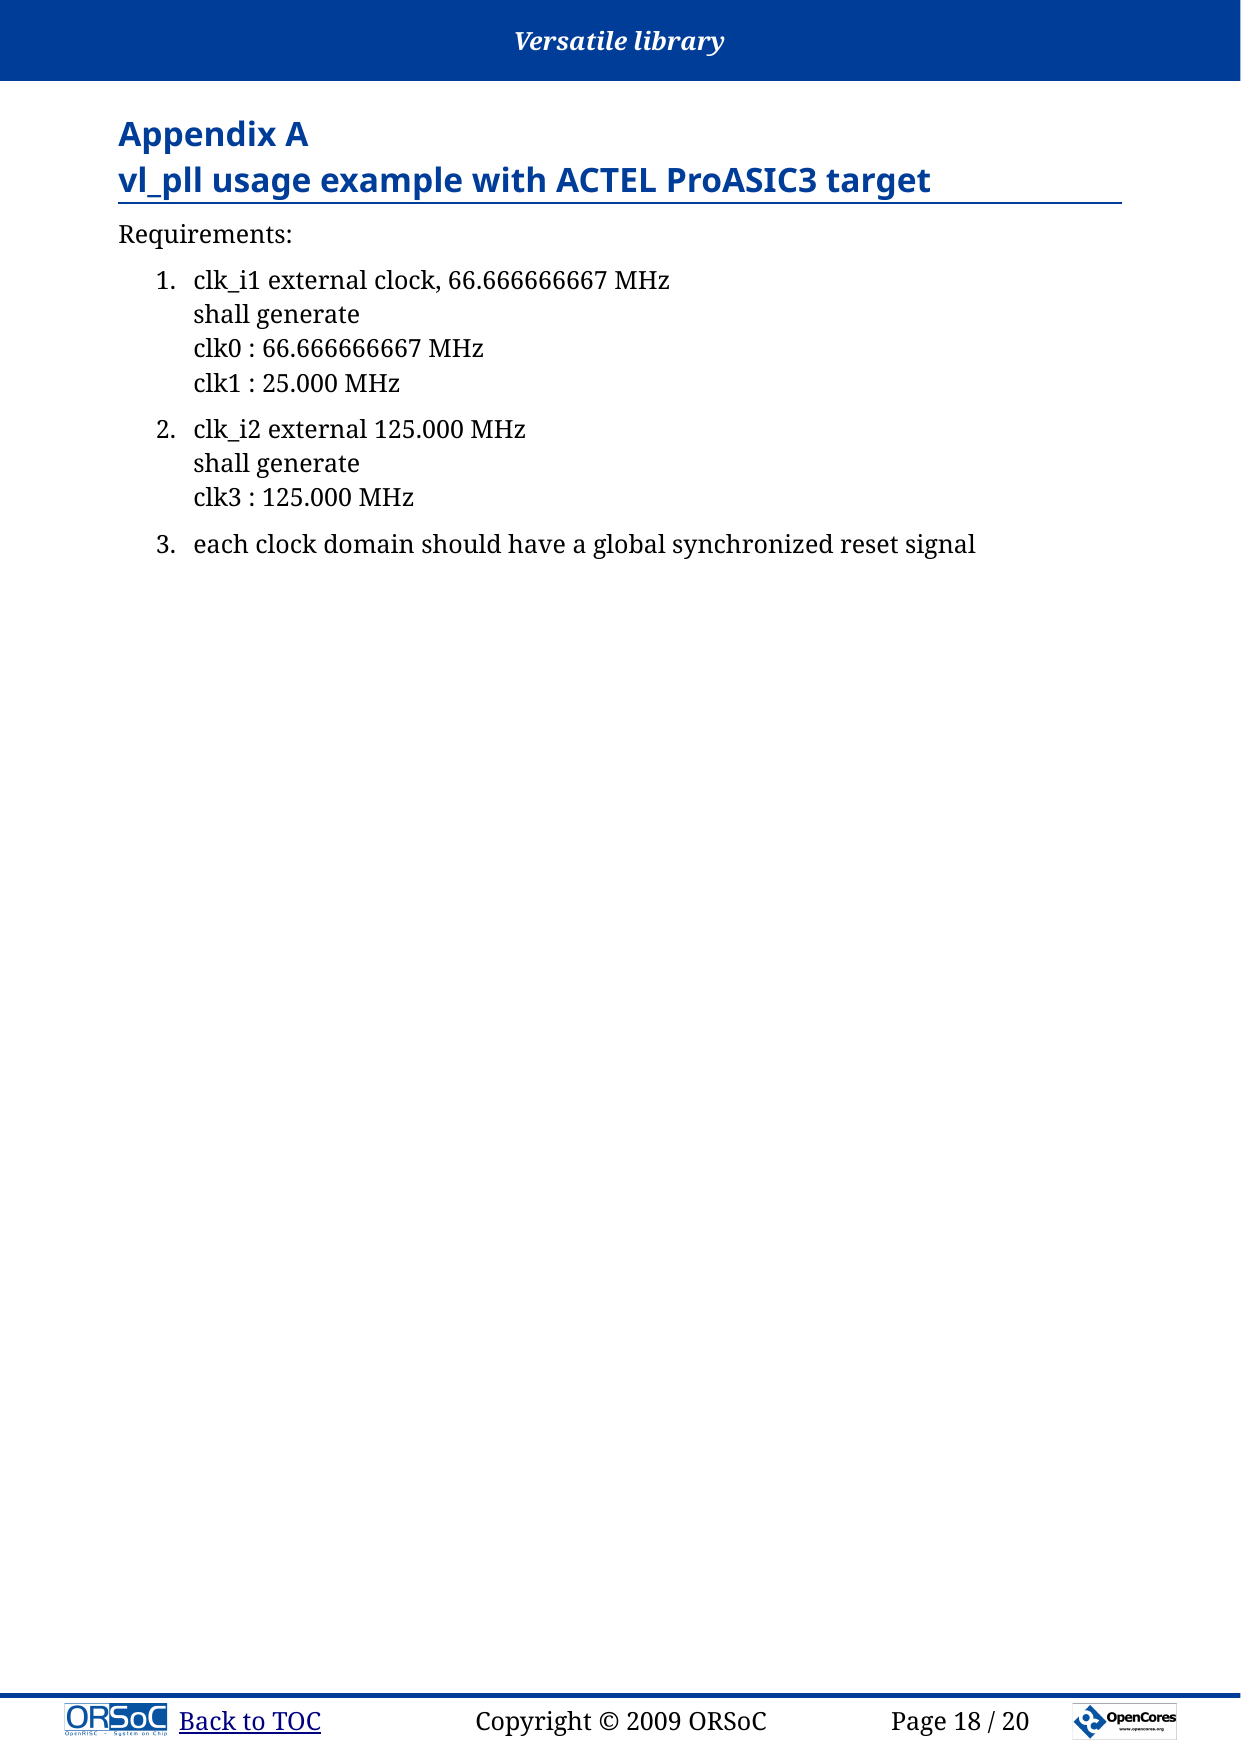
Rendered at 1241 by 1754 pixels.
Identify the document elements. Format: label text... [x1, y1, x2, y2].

picture [64, 1703, 168, 1736]
list clk_i2 external 125.000 MHz shall generate clk3 : 125.000 MHz [156, 412, 1122, 514]
text Requirements: [118, 216, 1122, 251]
subtitle Appendix A vl_pll usage example with ACTEL ProASIC3 target [118, 111, 1122, 202]
list clk_i1 external clock, 66.666666667 MHz shall generate clk0 : 66.666666667 MHz clk1 : 25.000 MHz [156, 263, 1122, 399]
picture [1072, 1703, 1177, 1740]
list each clock domain should have a global synchronized reset signal [156, 526, 1122, 561]
